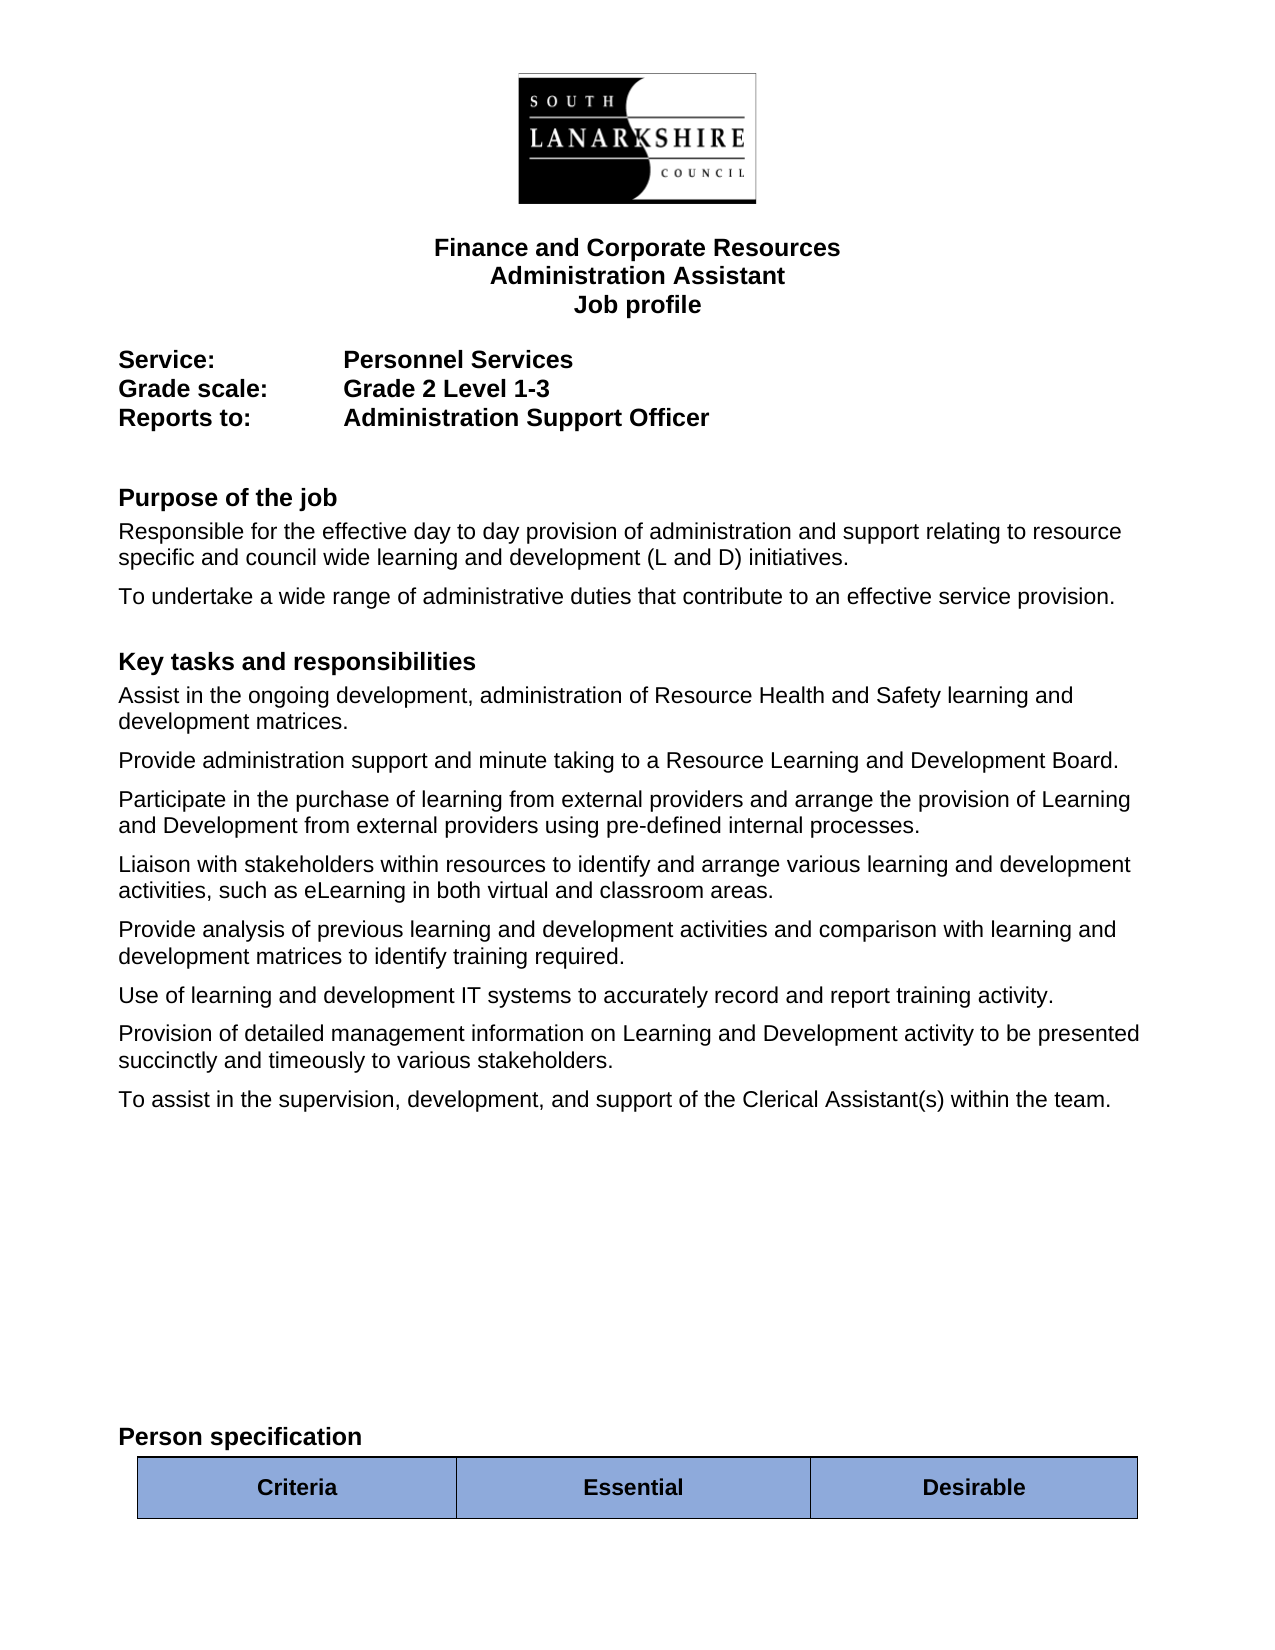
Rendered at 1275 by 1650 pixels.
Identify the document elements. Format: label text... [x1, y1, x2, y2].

text Liaison with stakeholders within resources to identify and arrange various learning and development activities, such as eLearning in both virtual and classroom areas. [118, 851, 1157, 904]
text Reports to: Administration Support Officer [118, 403, 1157, 431]
table_header Criteria [138, 1458, 456, 1518]
text Service: Personnel Services [118, 345, 1157, 374]
text Provision of detailed management information on Learning and Development activity to be presented succinctly and timeously to various stakeholders. [118, 1020, 1157, 1073]
subtitle Finance and Corporate Resources Administration Assistant Job profile [118, 233, 1157, 319]
text Assist in the ongoing development, administration of Resource Health and Safety learning and development matrices. [118, 682, 1157, 734]
text To assist in the supervision, development, and support of the Clerical Assistant(s) within the team. [118, 1086, 1157, 1112]
text Grade scale: Grade 2 Level 1-3 [118, 374, 1157, 403]
text Participate in the purchase of learning from external providers and arrange the provision of Learning and Development from external providers using pre-defined internal processes. [118, 786, 1157, 839]
text Provide analysis of previous learning and development activities and comparison with learning and development matrices to identify training required. [118, 916, 1157, 969]
table_header Desirable [811, 1458, 1137, 1518]
text Responsible for the effective day to day provision of administration and support relating to resource specific and council wide learning and development (L and D) initiatives. [118, 518, 1157, 571]
text To undertake a wide range of administrative duties that contribute to an effective service provision. [118, 583, 1157, 609]
subtitle Person specification [118, 1421, 1157, 1450]
text Use of learning and development IT systems to accurately record and report training activity. [118, 982, 1157, 1008]
text Provide administration support and minute taking to a Resource Learning and Development Board. [118, 747, 1157, 773]
table_header Essential [457, 1458, 810, 1518]
subtitle Purpose of the job [118, 483, 1157, 512]
subtitle Key tasks and responsibilities [118, 647, 1157, 676]
